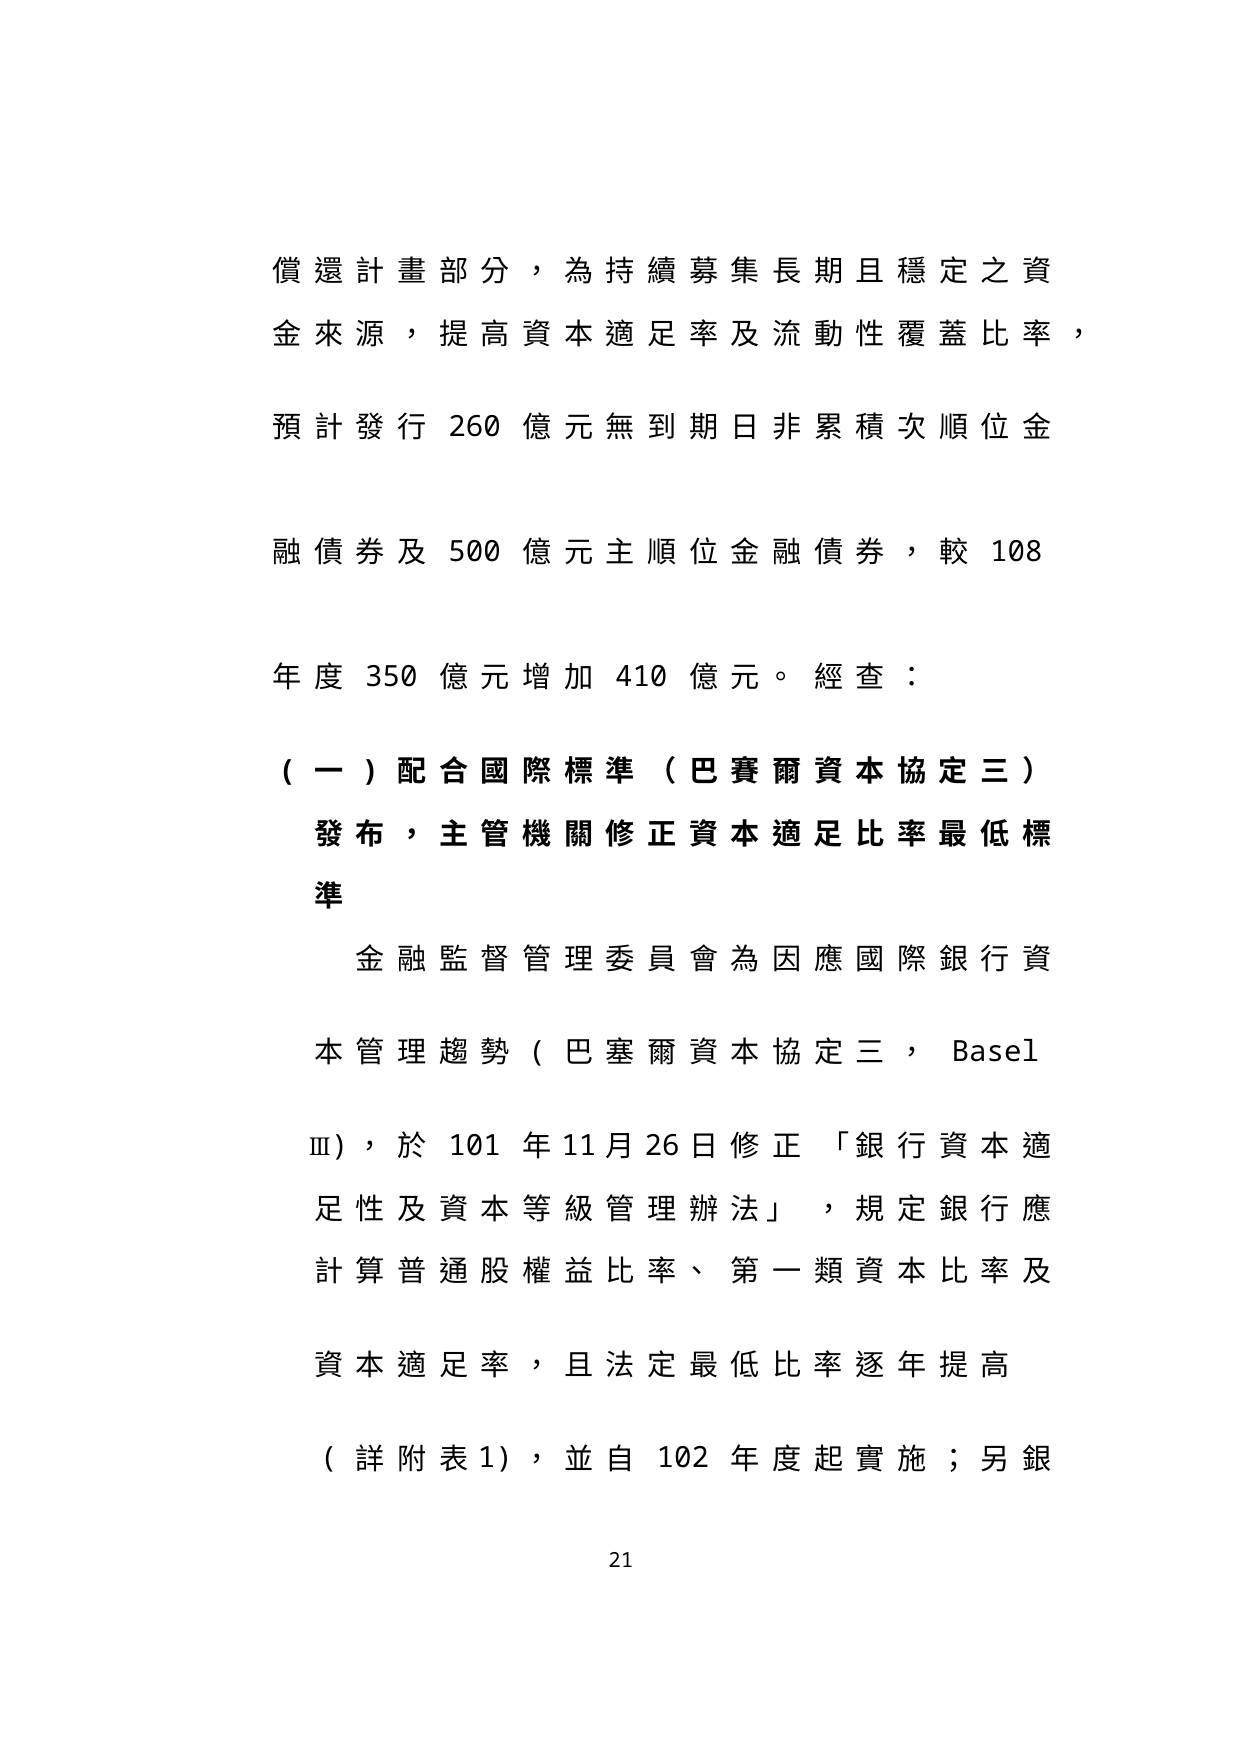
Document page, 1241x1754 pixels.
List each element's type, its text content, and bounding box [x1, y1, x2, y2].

text 臺灣土地銀行109年度預算案所列營運計畫，包括主要營運項目、研究發展、新臺幣金融債券發行與償還計畫及外幣金融債券發行與償還計畫，其中新臺幣金融債券發行與償還計畫部分，為持續募集長期且穩定之資金來源，提高資本適足率及流動性覆蓋比率，預計發行260億元無到期日非累積次順位金融債券及500億元主順位金融債券，較108年度350億元增加410億元。經查： [242, 227, 1058, 727]
text 金融監督管理委員會為因應國際銀行資本管理趨勢(巴塞爾資本協定三，Basel Ⅲ)，於101年11月26日修正「銀行資本適足性及資本等級管理辦法」，規定銀行應計算普通股權益比率、第一類資本比率及資本適足率，且法定最低比率逐年提高(詳附表1)，並自102年度起實施；另銀 [271, 915, 1058, 1477]
text (一)配合國際標準（巴賽爾資本協定三）發布，主管機關修正資本適足比率最低標準 [242, 727, 1058, 915]
